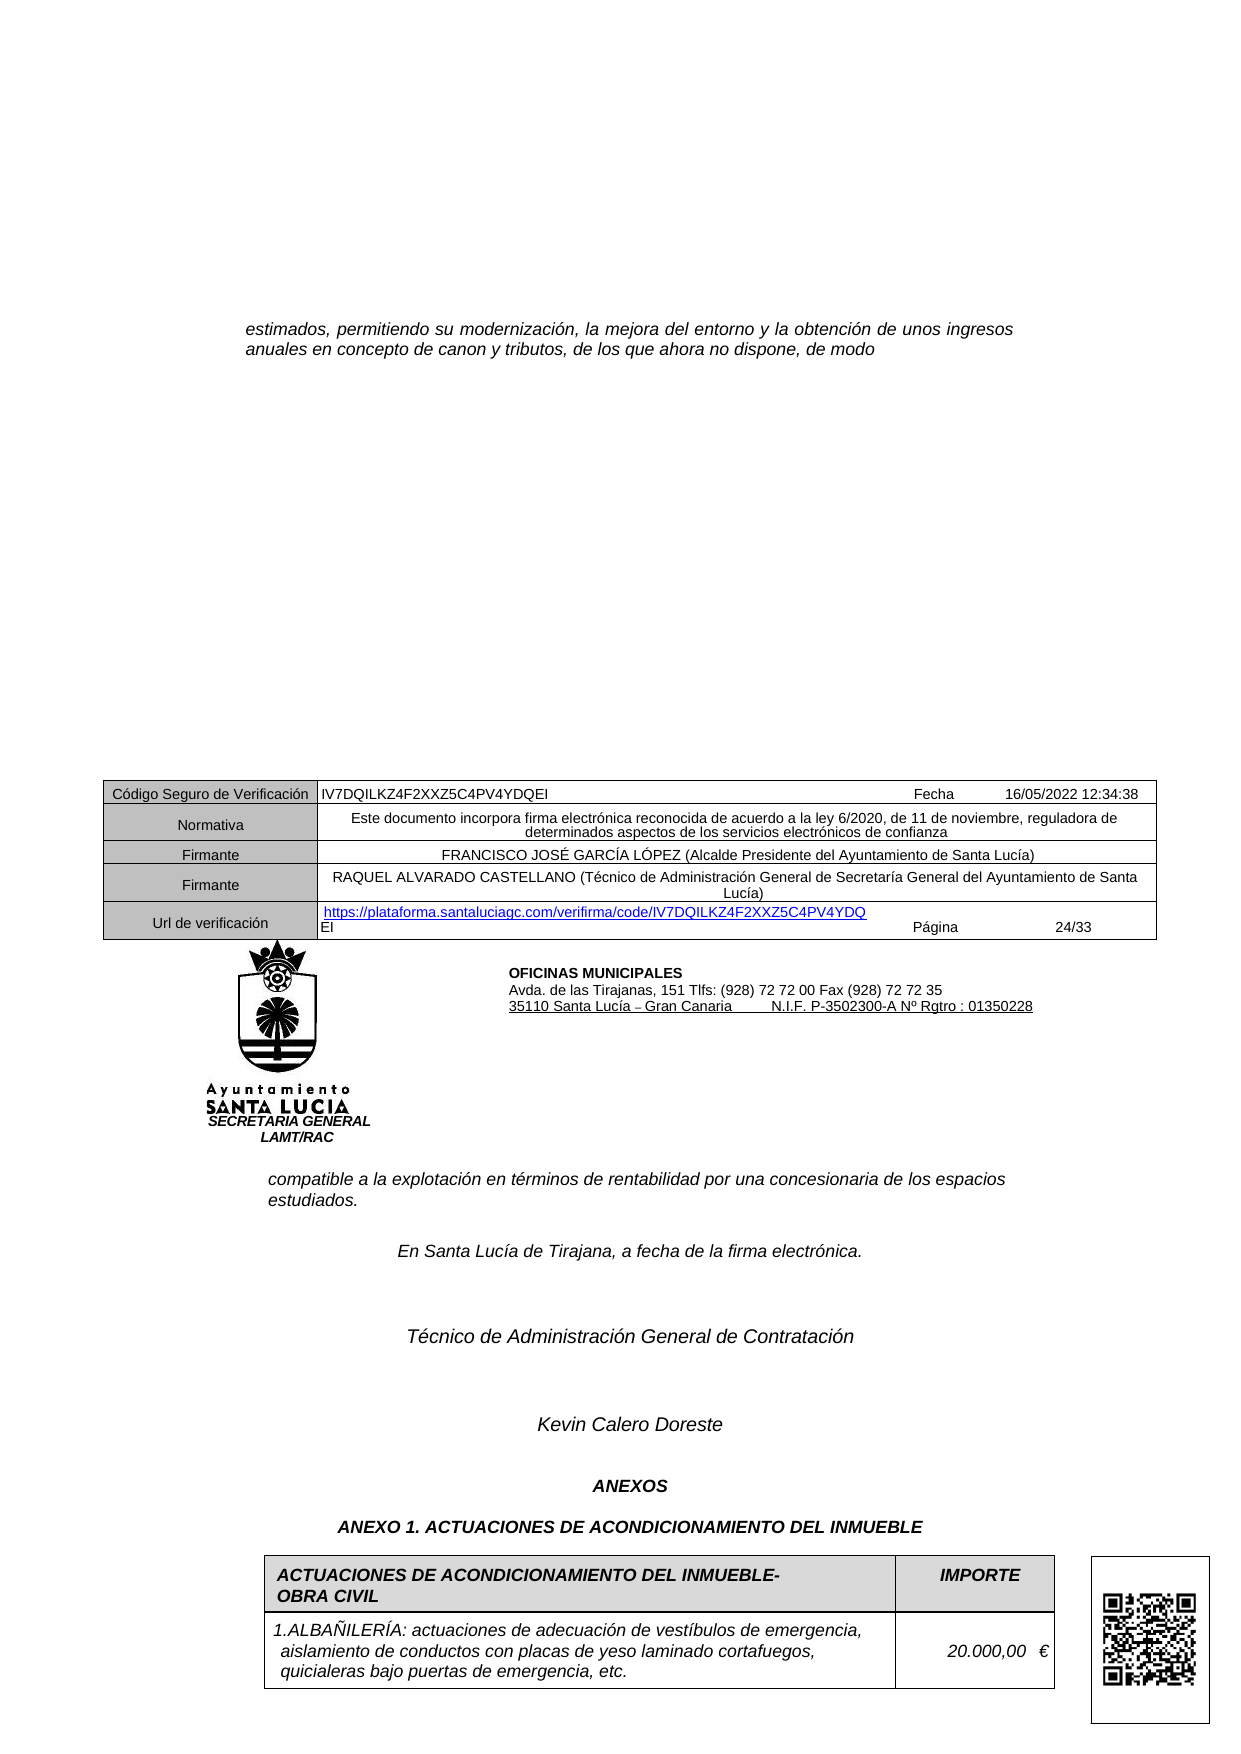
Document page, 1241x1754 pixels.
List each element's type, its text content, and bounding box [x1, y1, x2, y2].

table_cell Este documento incorpora firma electrónica reconocida de acuerdo a la ley 6/2020, de 11 de noviembre, reguladora de determinados aspectos de los servicios electrónicos de confianza [318, 804, 1156, 840]
text ANEXOS [103, 1477, 1157, 1497]
table_cell € [1033, 1613, 1054, 1687]
table_header [103, 940, 206, 1114]
table_header ACTUACIONES DE ACONDICIONAMIENTO DEL INMUEBLE- OBRA CIVIL [265, 1556, 895, 1611]
table_header OFICINAS MUNICIPALES Avda. de las Tirajanas, 151 Tlfs: (928) 72 72 00 Fax (928) 72 72 35 35110 Santa Lucía – Gran Canaria N.I.F. P-3502300-A Nº Rgtro : 01350228 [374, 940, 1157, 1114]
text Técnico de Administración General de Contratación [103, 1326, 1157, 1348]
table_cell 20.000,00 [896, 1613, 1033, 1687]
table_header Código Seguro de Verificación [104, 781, 317, 803]
table_header IV7DQILKZ4F2XXZ5C4PV4YDQEI Fecha 16/05/2022 12:34:38 [318, 781, 1156, 803]
table_header [350, 940, 373, 1114]
table_cell [374, 1114, 1157, 1147]
picture [1092, 1557, 1209, 1723]
table_cell SECRETARIA GENERAL LAMT/RAC [103, 1114, 373, 1147]
text estimados, permitiendo su modernización, la mejora del entorno y la obtención de unos ingresos anuales en concepto de canon y tributos, de los que ahora no dispone, de modo [245, 319, 1015, 359]
table_cell FRANCISCO JOSÉ GARCÍA LÓPEZ (Alcalde Presidente del Ayuntamiento de Santa Lucía) [318, 841, 1156, 863]
table_cell Normativa [104, 804, 317, 840]
text En Santa Lucía de Tirajana, a fecha de la firma electrónica. [103, 1241, 1157, 1261]
text Kevin Calero Doreste [103, 1413, 1157, 1436]
text ANEXO 1. ACTUACIONES DE ACONDICIONAMIENTO DEL INMUEBLE [103, 1518, 1157, 1538]
table_header [1033, 1556, 1054, 1611]
table_cell ALBAÑILERÍA: actuaciones de adecuación de vestíbulos de emergencia, aislamiento de conductos con placas de yeso laminado cortafuegos, quicialeras bajo puertas de emergencia, etc. [265, 1613, 895, 1687]
table_cell Firmante [104, 841, 317, 863]
text compatible a la explotación en términos de rentabilidad por una concesionaria de los espacios estudiados. [268, 1169, 1037, 1210]
table_cell Url de verificación [104, 902, 317, 939]
table_cell https://plataforma.santaluciagc.com/verifirma/code/IV7DQILKZ4F2XXZ5C4PV4YDQ EI Página 24/33 [318, 902, 1156, 939]
table_header IMPORTE [896, 1556, 1033, 1611]
picture [206, 940, 350, 1114]
table_cell RAQUEL ALVARADO CASTELLANO (Técnico de Administración General de Secretaría General del Ayuntamiento de Santa Lucía) [318, 864, 1156, 901]
table_cell Firmante [104, 864, 317, 901]
